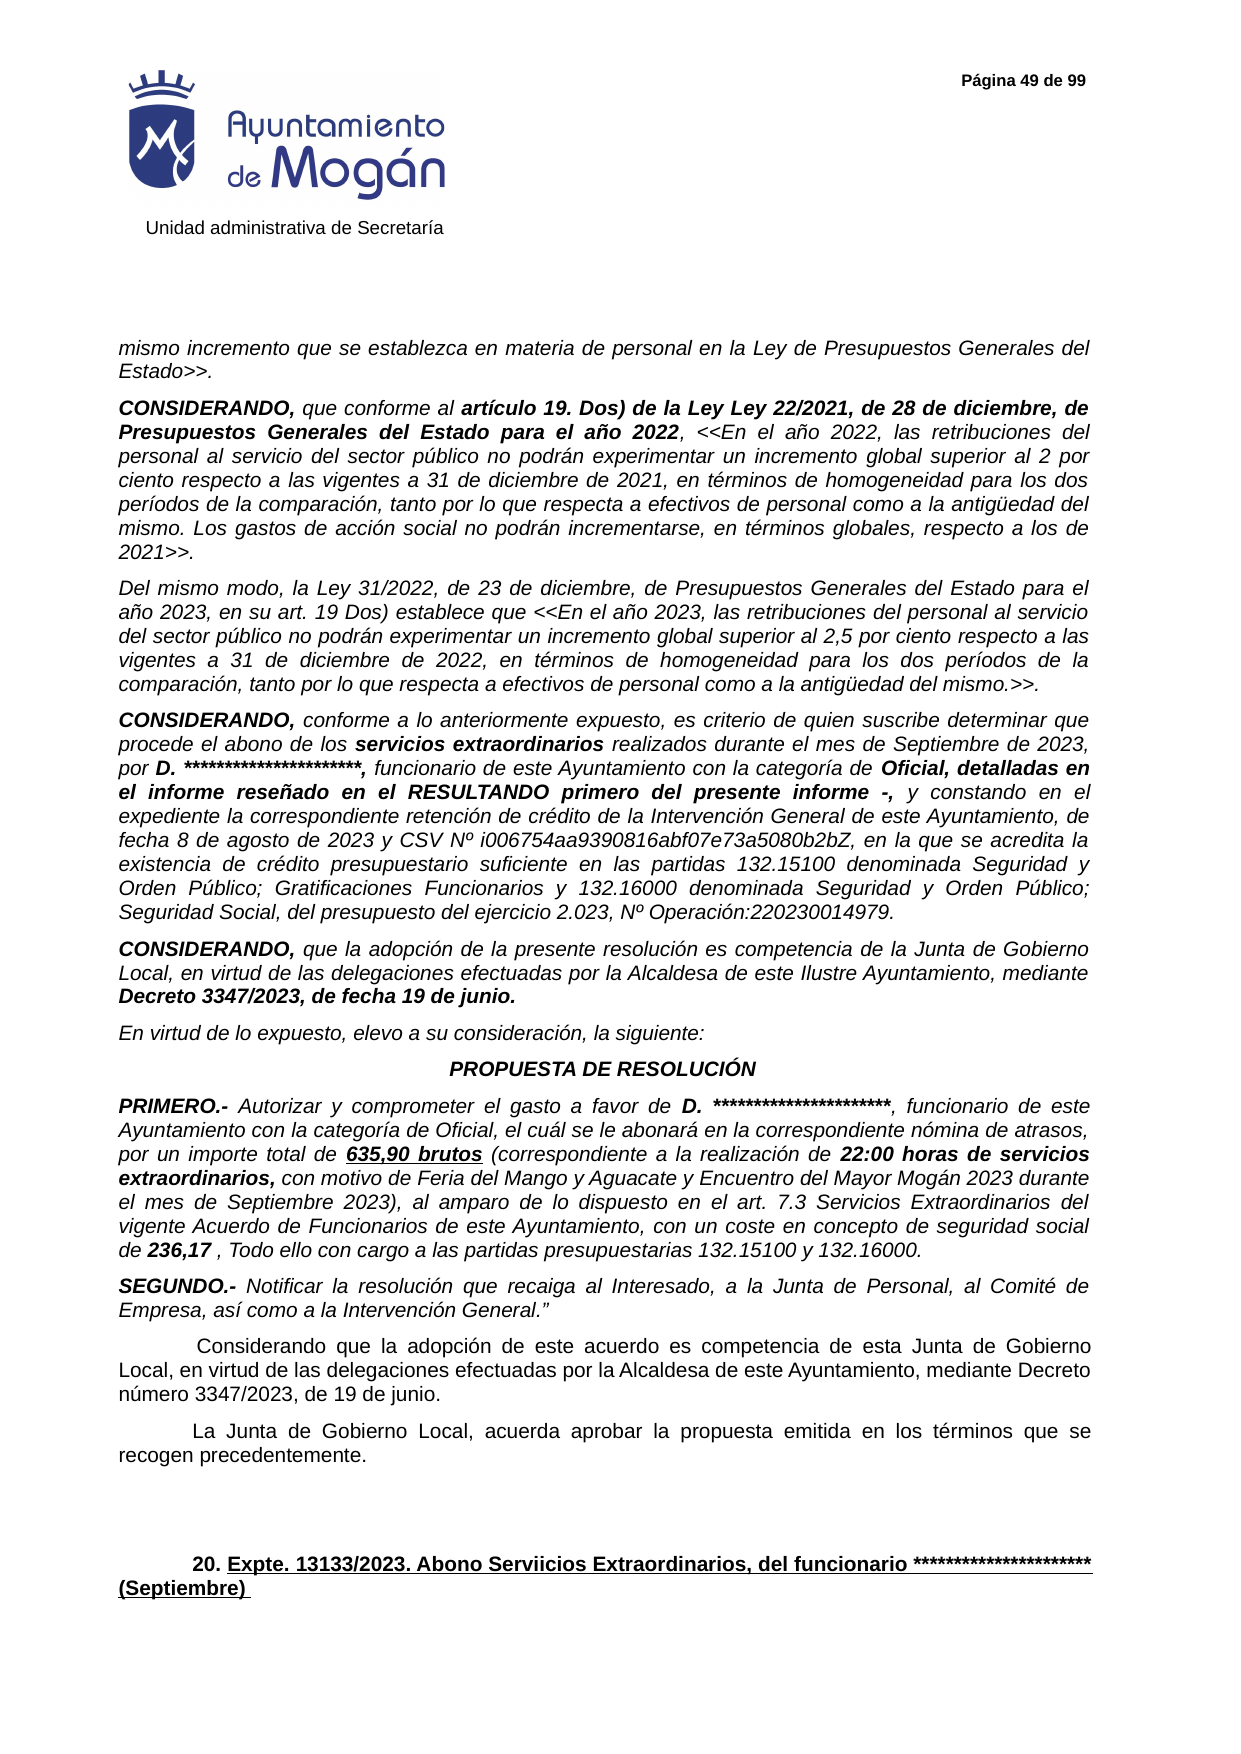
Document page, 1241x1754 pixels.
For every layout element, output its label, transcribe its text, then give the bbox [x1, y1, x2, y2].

text CONSIDERANDO, conforme a lo anteriormente expuesto, es criterio de quien suscribe determinar que procede el abono de los servicios extraordinarios realizados durante el mes de Septiembre de 2023, por D. **********************, funcionario de este Ayuntamiento con la categoría de Oficial, detalladas en el informe reseñado en el RESULTANDO primero del presente informe -, y constando en el expediente la correspondiente retención de crédito de la Intervención General de este Ayuntamiento, de fecha 8 de agosto de 2023 y CSV Nº i006754aa9390816abf07e73a5080b2bZ, en la que se acredita la existencia de crédito presupuestario suficiente en las partidas 132.15100 denominada Seguridad y Orden Público; Gratificaciones Funcionarios y 132.16000 denominada Seguridad y Orden Público; Seguridad Social, del presupuesto del ejercicio 2.023, Nº Operación:220230014979. [118, 708, 1092, 924]
text CONSIDERANDO, que la adopción de la presente resolución es competencia de la Junta de Gobierno Local, en virtud de las delegaciones efectuadas por la Alcaldesa de este Ilustre Ayuntamiento, mediante Decreto 3347/2023, de fecha 19 de junio. [118, 936, 1092, 1008]
picture [128, 70, 445, 206]
text Del mismo modo, la Ley 31/2022, de 23 de diciembre, de Presupuestos Generales del Estado para el año 2023, en su art. 19 Dos) establece que <<En el año 2023, las retribuciones del personal al servicio del sector público no podrán experimentar un incremento global superior al 2,5 por ciento respecto a las vigentes a 31 de diciembre de 2022, en términos de homogeneidad para los dos períodos de la comparación, tanto por lo que respecta a efectivos de personal como a la antigüedad del mismo.>>. [118, 576, 1092, 696]
text 20. Expte. 13133/2023. Abono Serviicios Extraordinarios, del funcionario ********************** (Septiembre) [118, 1552, 1092, 1600]
text mismo incremento que se establezca en materia de personal en la Ley de Presupuestos Generales del Estado>>. [118, 335, 1092, 383]
text Considerando que la adopción de este acuerdo es competencia de esta Junta de Gobierno Local, en virtud de las delegaciones efectuadas por la Alcaldesa de este Ayuntamiento, mediante Decreto número 3347/2023, de 19 de junio. [118, 1334, 1092, 1406]
text SEGUNDO.- Notificar la resolución que recaiga al Interesado, a la Junta de Personal, al Comité de Empresa, así como a la Intervención General.” [118, 1274, 1092, 1322]
text En virtud de lo expuesto, elevo a su consideración, la siguiente: [118, 1021, 1092, 1045]
text CONSIDERANDO, que conforme al artículo 19. Dos) de la Ley Ley 22/2021, de 28 de diciembre, de Presupuestos Generales del Estado para el año 2022, <<En el año 2022, las retribuciones del personal al servicio del sector público no podrán experimentar un incremento global superior al 2 por ciento respecto a las vigentes a 31 de diciembre de 2021, en términos de homogeneidad para los dos períodos de la comparación, tanto por lo que respecta a efectivos de personal como a la antigüedad del mismo. Los gastos de acción social no podrán incrementarse, en términos globales, respecto a los de 2021>>. [118, 396, 1092, 563]
text PROPUESTA DE RESOLUCIÓN [118, 1057, 1092, 1081]
text PRIMERO.- Autorizar y comprometer el gasto a favor de D. **********************, funcionario de este Ayuntamiento con la categoría de Oficial, el cuál se le abonará en la correspondiente nómina de atrasos, por un importe total de 635,90 brutos (correspondiente a la realización de 22:00 horas de servicios extraordinarios, con motivo de Feria del Mango y Aguacate y Encuentro del Mayor Mogán 2023 durante el mes de Septiembre 2023), al amparo de lo dispuesto en el art. 7.3 Servicios Extraordinarios del vigente Acuerdo de Funcionarios de este Ayuntamiento, con un coste en concepto de seguridad social de 236,17 , Todo ello con cargo a las partidas presupuestarias 132.15100 y 132.16000. [118, 1094, 1092, 1261]
text La Junta de Gobierno Local, acuerda aprobar la propuesta emitida en los términos que se recogen precedentemente. [118, 1419, 1092, 1467]
